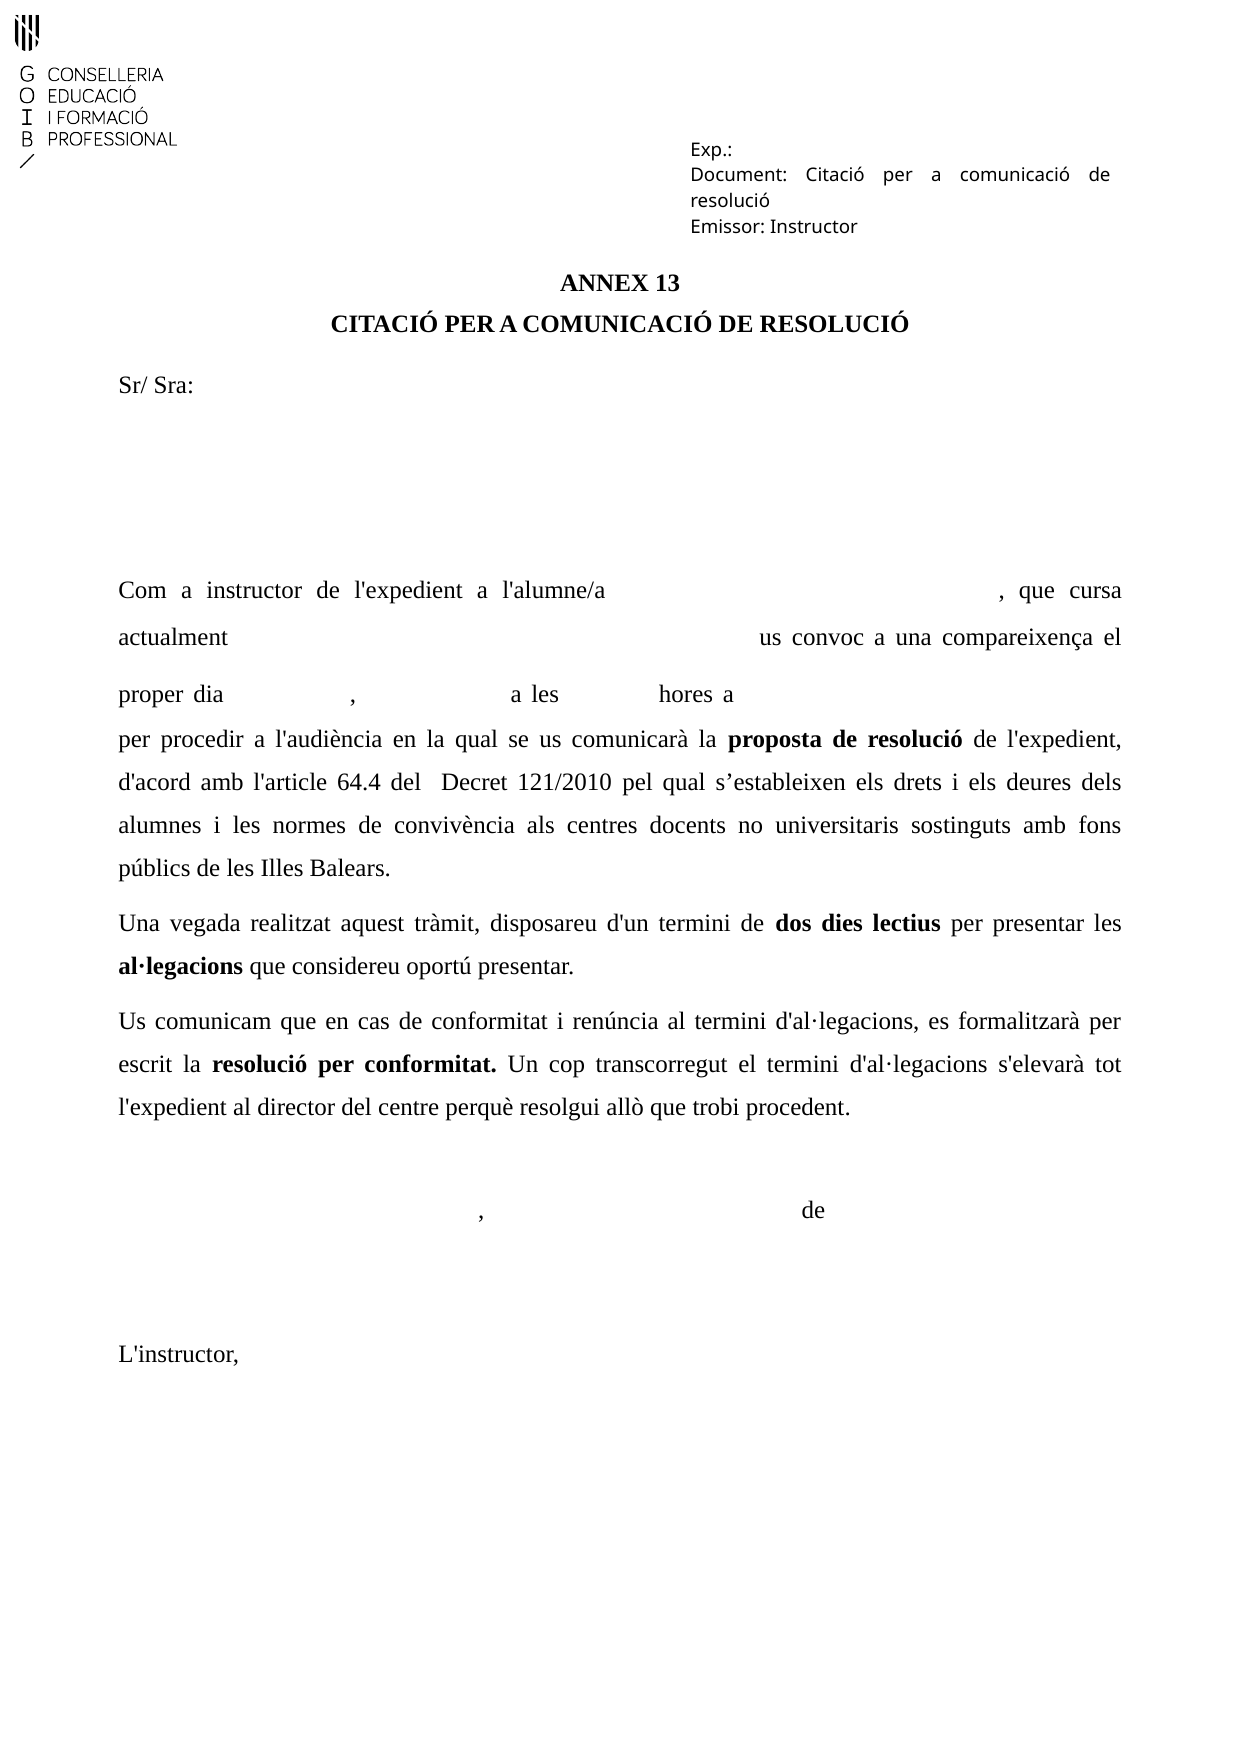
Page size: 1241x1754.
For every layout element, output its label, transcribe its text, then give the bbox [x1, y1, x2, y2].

text CITACIÓ PER A COMUNICACIÓ DE RESOLUCIÓ [118, 309, 1122, 338]
text Una vegada realitzat aquest tràmit, disposareu d'un termini de dos dies lectius per presentar les al·legacions que considereu oportú presentar. [118, 908, 1122, 980]
text Us comunicam que en cas de conformitat i renúncia al termini d'al·legacions, es formalitzarà per escrit la resolució per conformitat. Un cop transcorregut el termini d'al·legacions s'elevarà tot l'expedient al director del centre perquè resolgui allò que trobi procedent. [118, 1006, 1122, 1121]
text [922, 1190, 1122, 1226]
text [547, 367, 1122, 402]
text , [478, 1190, 490, 1226]
text Sr/ Sra: [118, 367, 200, 402]
picture [1, 4, 191, 180]
text ANNEX 13 [118, 268, 1122, 297]
text L'instructor, [118, 1339, 1122, 1368]
text [613, 1190, 620, 1226]
text Com a instructor de l'expedient a l'alumne/a , que cursa actualment us convoc a una compareixença el proper dia , a les hores a per procedir a l'audiència en la qual se us comunicarà la proposta de resolució de l'expedient, d'acord amb l'article 64.4 del Decret 121/2010 pel qual s’estableixen els drets i els deures dels alumnes i les normes de convivència als centres docents no universitaris sostinguts amb fons públics de les Illes Balears. [118, 572, 1122, 882]
text de [795, 1190, 831, 1226]
